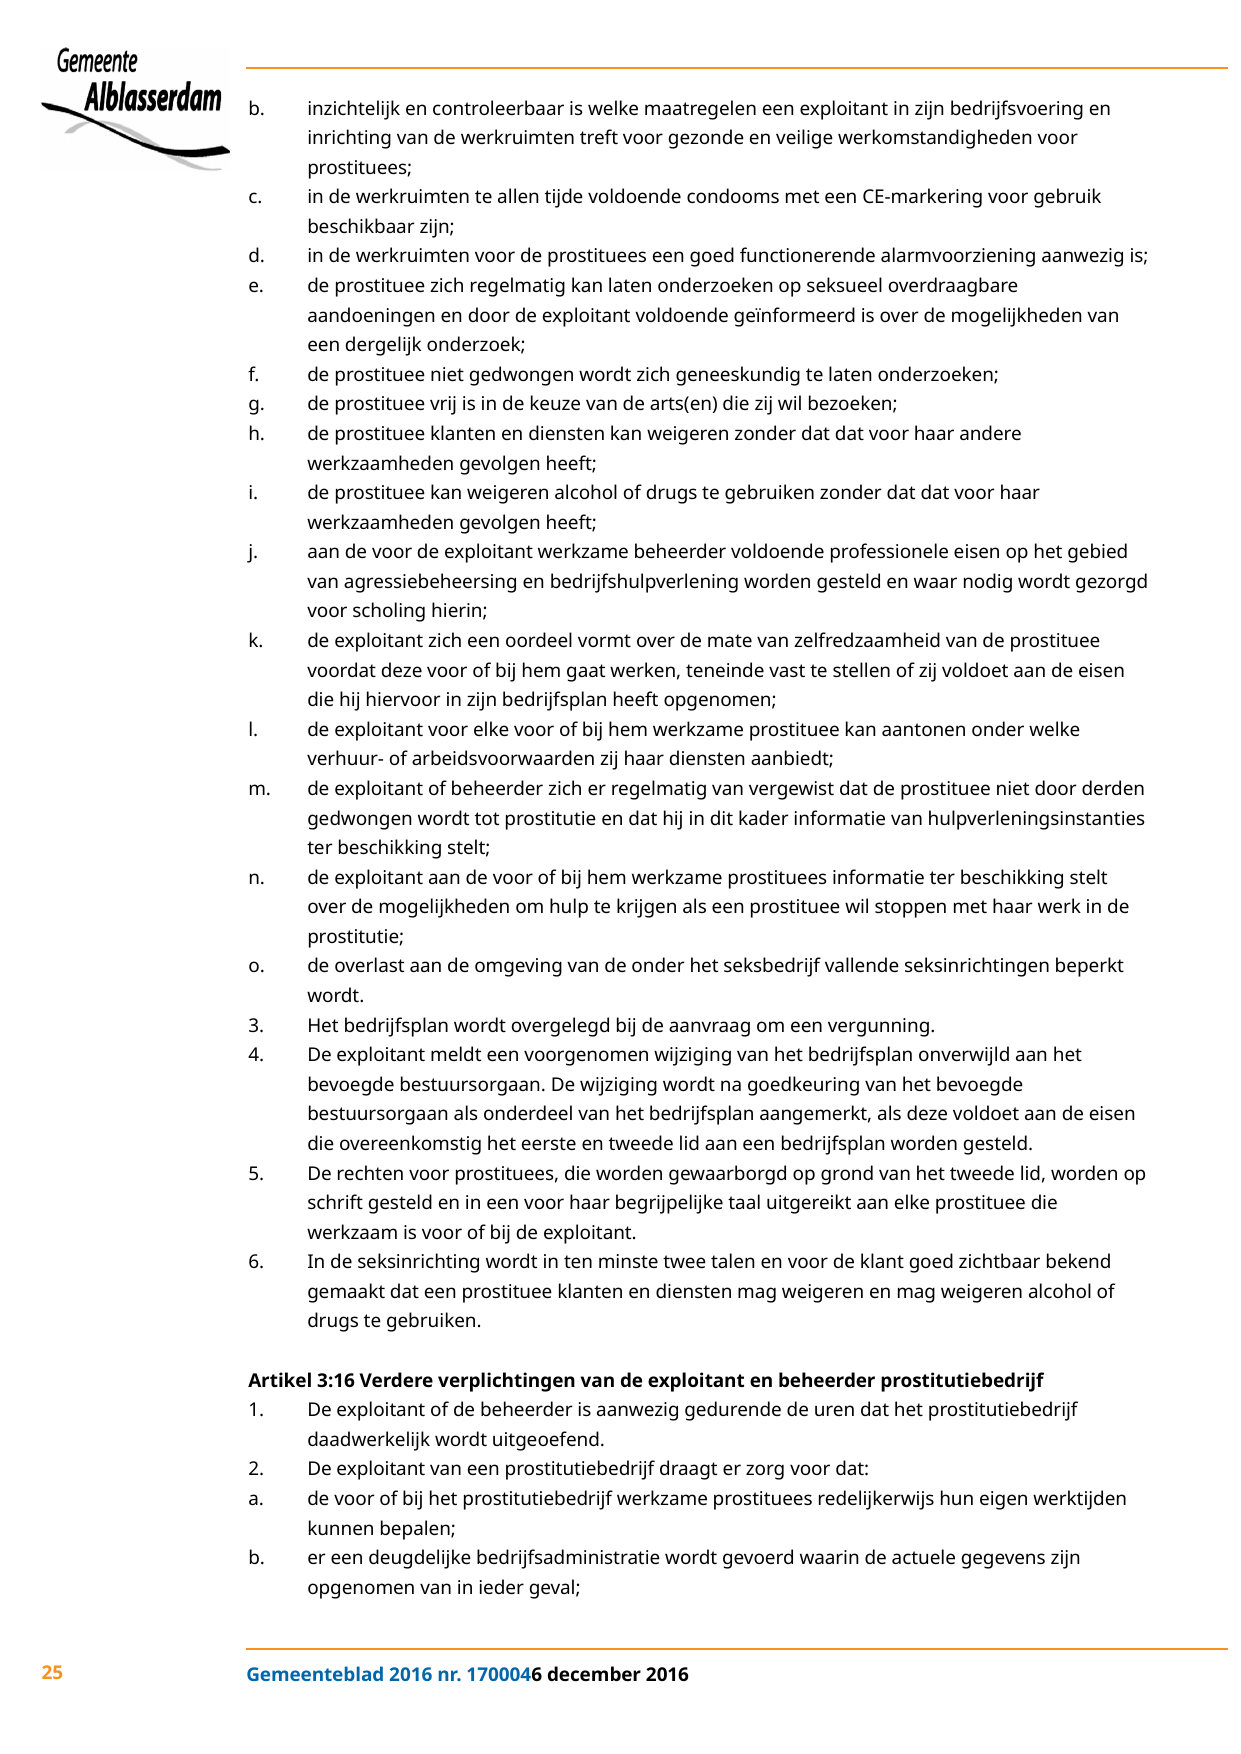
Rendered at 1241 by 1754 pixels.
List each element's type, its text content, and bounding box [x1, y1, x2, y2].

list Het bedrijfsplan wordt overgelegd bij de aanvraag om een vergunning. [248, 1012, 1152, 1038]
list de prostituee klanten en diensten kan weigeren zonder dat dat voor haar andere werkzaamheden gevolgen heeft; [248, 420, 1152, 476]
list In de seksinrichting wordt in ten minste twee talen en voor de klant goed zichtbaar bekend gemaakt dat een prostituee klanten en diensten mag weigeren en mag weigeren alcohol of drugs te gebruiken. [248, 1248, 1152, 1333]
list inzichtelijk en controleerbaar is welke maatregelen een exploitant in zijn bedrijfsvoering en inrichting van de werkruimten treft voor gezonde en veilige werkomstandigheden voor prostituees; [248, 95, 1152, 180]
list de voor of bij het prostitutiebedrijf werkzame prostituees redelijkerwijs hun eigen werktijden kunnen bepalen; [248, 1485, 1152, 1541]
list De rechten voor prostituees, die worden gewaarborgd op grond van het tweede lid, worden op schrift gesteld en in een voor haar begrijpelijke taal uitgereikt aan elke prostituee die werkzaam is voor of bij de exploitant. [248, 1160, 1152, 1245]
list de exploitant voor elke voor of bij hem werkzame prostituee kan aantonen onder welke verhuur- of arbeidsvoorwaarden zij haar diensten aanbiedt; [248, 716, 1152, 771]
list in de werkruimten te allen tijde voldoende condooms met een CE-markering voor gebruik beschikbaar zijn; [248, 183, 1152, 239]
list De exploitant of de beheerder is aanwezig gedurende de uren dat het prostitutiebedrijf daadwerkelijk wordt uitgeoefend. [248, 1396, 1152, 1452]
list de prostituee vrij is in de keuze van de arts(en) die zij wil bezoeken; [248, 391, 1152, 416]
list de exploitant zich een oordeel vormt over de mate van zelfredzaamheid van de prostituee voordat deze voor of bij hem gaat werken, teneinde vast te stellen of zij voldoet aan de eisen die hij hiervoor in zijn bedrijfsplan heeft opgenomen; [248, 627, 1152, 712]
list de exploitant aan de voor of bij hem werkzame prostituees informatie ter beschikking stelt over de mogelijkheden om hulp te krijgen als een prostituee wil stoppen met haar werk in de prostitutie; [248, 864, 1152, 949]
list de prostituee niet gedwongen wordt zich geneeskundig te laten onderzoeken; [248, 361, 1152, 387]
picture [41, 47, 231, 172]
list er een deugdelijke bedrijfsadministratie wordt gevoerd waarin de actuele gegevens zijn opgenomen van in ieder geval; [248, 1544, 1152, 1600]
list de prostituee kan weigeren alcohol of drugs te gebruiken zonder dat dat voor haar werkzaamheden gevolgen heeft; [248, 479, 1152, 535]
list in de werkruimten voor de prostituees een goed functionerende alarmvoorziening aanwezig is; [248, 243, 1152, 268]
list aan de voor de exploitant werkzame beheerder voldoende professionele eisen op het gebied van agressiebeheersing en bedrijfshulpverlening worden gesteld en waar nodig wordt gezorgd voor scholing hierin; [248, 538, 1152, 623]
list de prostituee zich regelmatig kan laten onderzoeken op seksueel overdraagbare aandoeningen en door de exploitant voldoende geïnformeerd is over de mogelijkheden van een dergelijk onderzoek; [248, 272, 1152, 357]
text Artikel 3:16 Verdere verplichtingen van de exploitant en beheerder prostitutiebedrijf [248, 1367, 1152, 1393]
list de overlast aan de omgeving van de onder het seksbedrijf vallende seksinrichtingen beperkt wordt. [248, 953, 1152, 1008]
list De exploitant van een prostitutiebedrijf draagt er zorg voor dat: [248, 1456, 1152, 1481]
list De exploitant meldt een voorgenomen wijziging van het bedrijfsplan onverwijld aan het bevoegde bestuursorgaan. De wijziging wordt na goedkeuring van het bevoegde bestuursorgaan als onderdeel van het bedrijfsplan aangemerkt, als deze voldoet aan de eisen die overeenkomstig het eerste en tweede lid aan een bedrijfsplan worden gesteld. [248, 1041, 1152, 1156]
list de exploitant of beheerder zich er regelmatig van vergewist dat de prostituee niet door derden gedwongen wordt tot prostitutie en dat hij in dit kader informatie van hulpverleningsinstanties ter beschikking stelt; [248, 775, 1152, 860]
